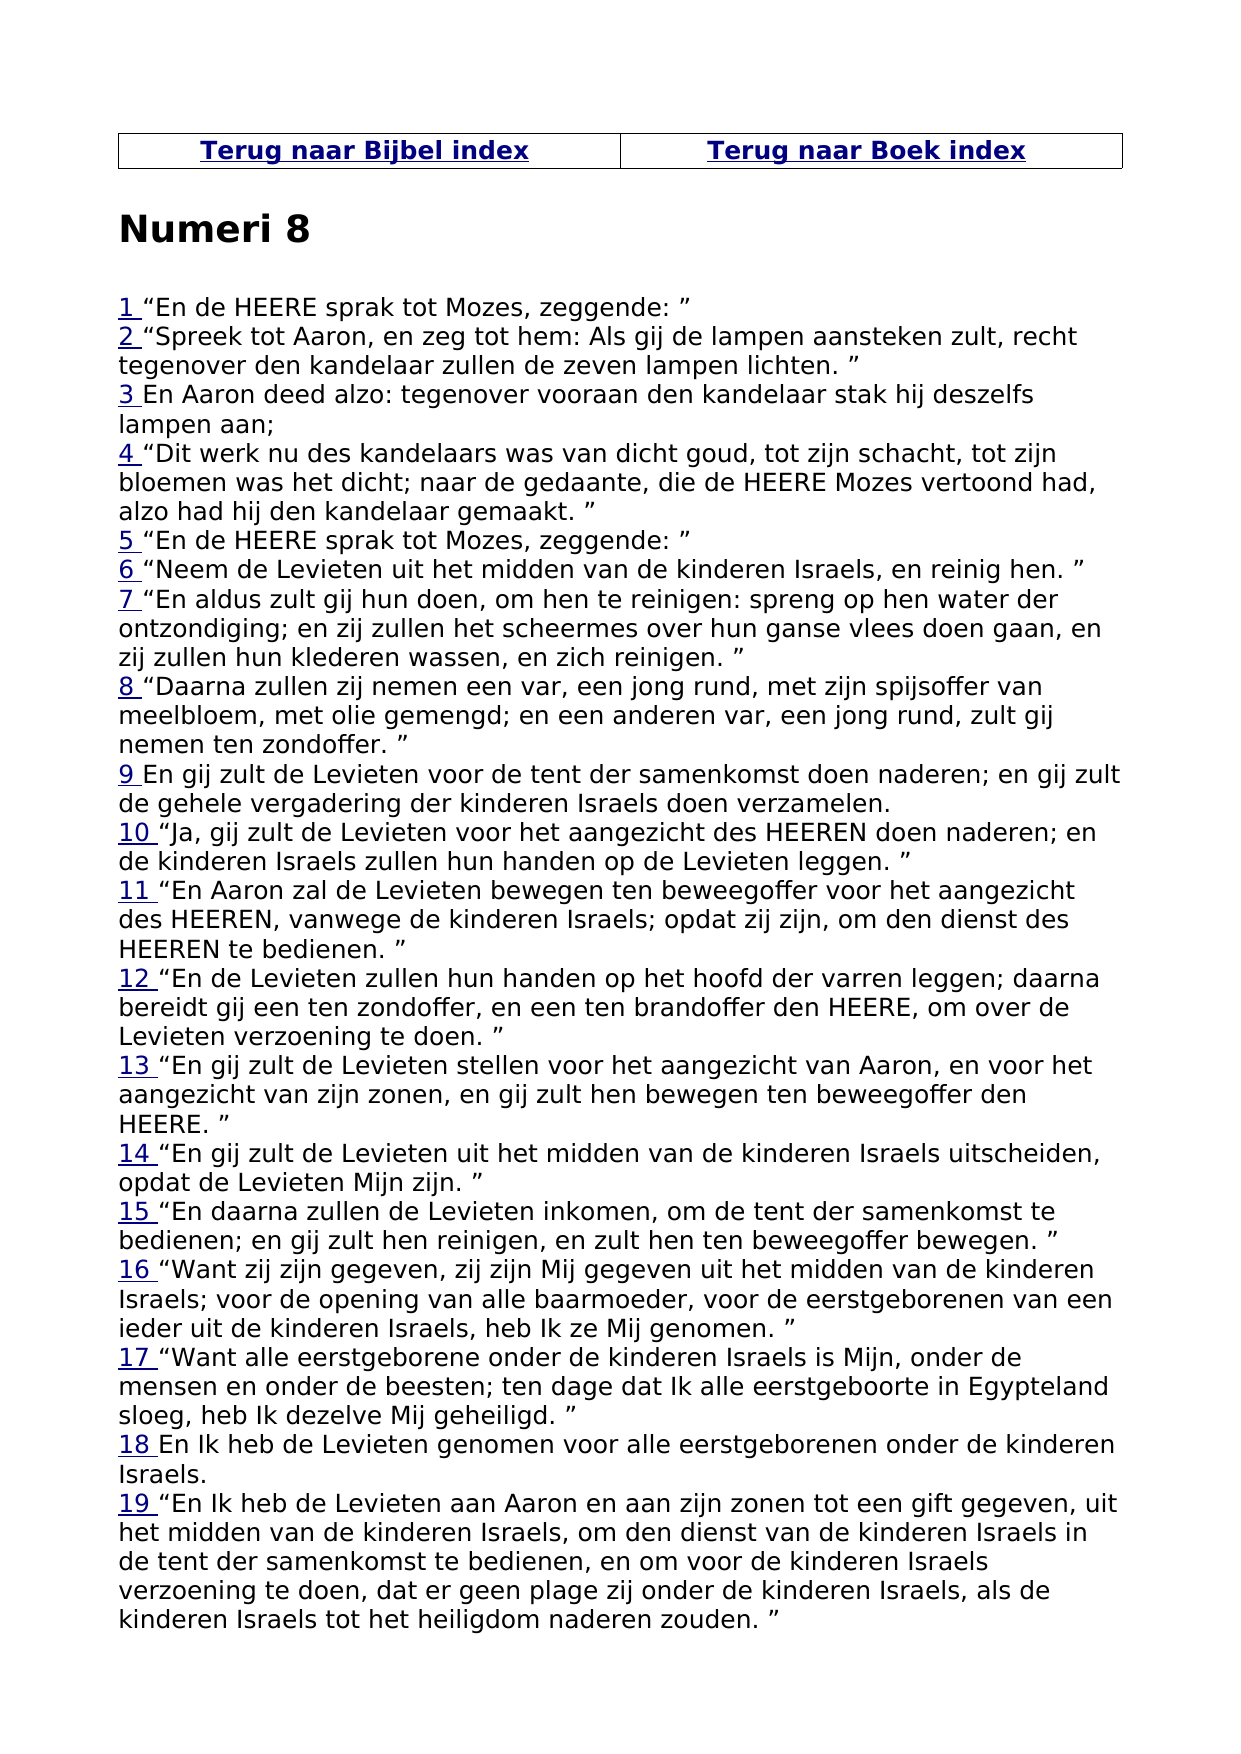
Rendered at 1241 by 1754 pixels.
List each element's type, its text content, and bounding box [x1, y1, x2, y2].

subtitle Numeri 8 [118, 208, 1122, 252]
text 1 “En de HEERE sprak tot Mozes, zeggende: ” 2 “Spreek tot Aaron, en zeg tot hem: Als gij de lampen aansteken zult, recht tegenover den kandelaar zullen de zeven lampen lichten. ” 3 En Aaron deed alzo: tegenover vooraan den kandelaar stak hij deszelfs lampen aan; 4 “Dit werk nu des kandelaars was van dicht goud, tot zijn schacht, tot zijn bloemen was het dicht; naar de gedaante, die de HEERE Mozes vertoond had, alzo had hij den kandelaar gemaakt. ” 5 “En de HEERE sprak tot Mozes, zeggende: ” 6 “Neem de Levieten uit het midden van de kinderen Israels, en reinig hen. ” 7 “En aldus zult gij hun doen, om hen te reinigen: spreng op hen water der ontzondiging; en zij zullen het scheermes over hun ganse vlees doen gaan, en zij zullen hun klederen wassen, en zich reinigen. ” 8 “Daarna zullen zij nemen een var, een jong rund, met zijn spijsoffer van meelbloem, met olie gemengd; en een anderen var, een jong rund, zult gij nemen ten zondoffer. ” 9 En gij zult de Levieten voor de tent der samenkomst doen naderen; en gij zult de gehele vergadering der kinderen Israels doen verzamelen. 10 “Ja, gij zult de Levieten voor het aangezicht des HEEREN doen naderen; en de kinderen Israels zullen hun handen op de Levieten leggen. ” 11 “En Aaron zal de Levieten bewegen ten beweegoffer voor het aangezicht des HEEREN, vanwege de kinderen Israels; opdat zij zijn, om den dienst des HEEREN te bedienen. ” 12 “En de Levieten zullen hun handen op het hoofd der varren leggen; daarna bereidt gij een ten zondoffer, en een ten brandoffer den HEERE, om over de Levieten verzoening te doen. ” 13 “En gij zult de Levieten stellen voor het aangezicht van Aaron, en voor het aangezicht van zijn zonen, en gij zult hen bewegen ten beweegoffer den HEERE. ” 14 “En gij zult de Levieten uit het midden van de kinderen Israels uitscheiden, opdat de Levieten Mijn zijn. ” 15 “En daarna zullen de Levieten inkomen, om de tent der samenkomst te bedienen; en gij zult hen reinigen, en zult hen ten beweegoffer bewegen. ” 16 “Want zij zijn gegeven, zij zijn Mij gegeven uit het midden van de kinderen Israels; voor de opening van alle baarmoeder, voor de eerstgeborenen van een ieder uit de kinderen Israels, heb Ik ze Mij genomen. ” 17 “Want alle eerstgeborene onder de kinderen Israels is Mijn, onder de mensen en onder de beesten; ten dage dat Ik alle eerstgeboorte in Egypteland sloeg, heb Ik dezelve Mij geheiligd. ” 18 En Ik heb de Levieten genomen voor alle eerstgeborenen onder de kinderen Israels. 19 “En Ik heb de Levieten aan Aaron en aan zijn zonen tot een gift gegeven, uit het midden van de kinderen Israels, om den dienst van de kinderen Israels in de tent der samenkomst te bedienen, en om voor de kinderen Israels verzoening te doen, dat er geen plage zij onder de kinderen Israels, als de kinderen Israels tot het heiligdom naderen zouden. ” [118, 264, 1122, 1635]
table_header Terug naar Boek index [621, 134, 1122, 168]
table_header Terug naar Bijbel index [119, 134, 620, 168]
